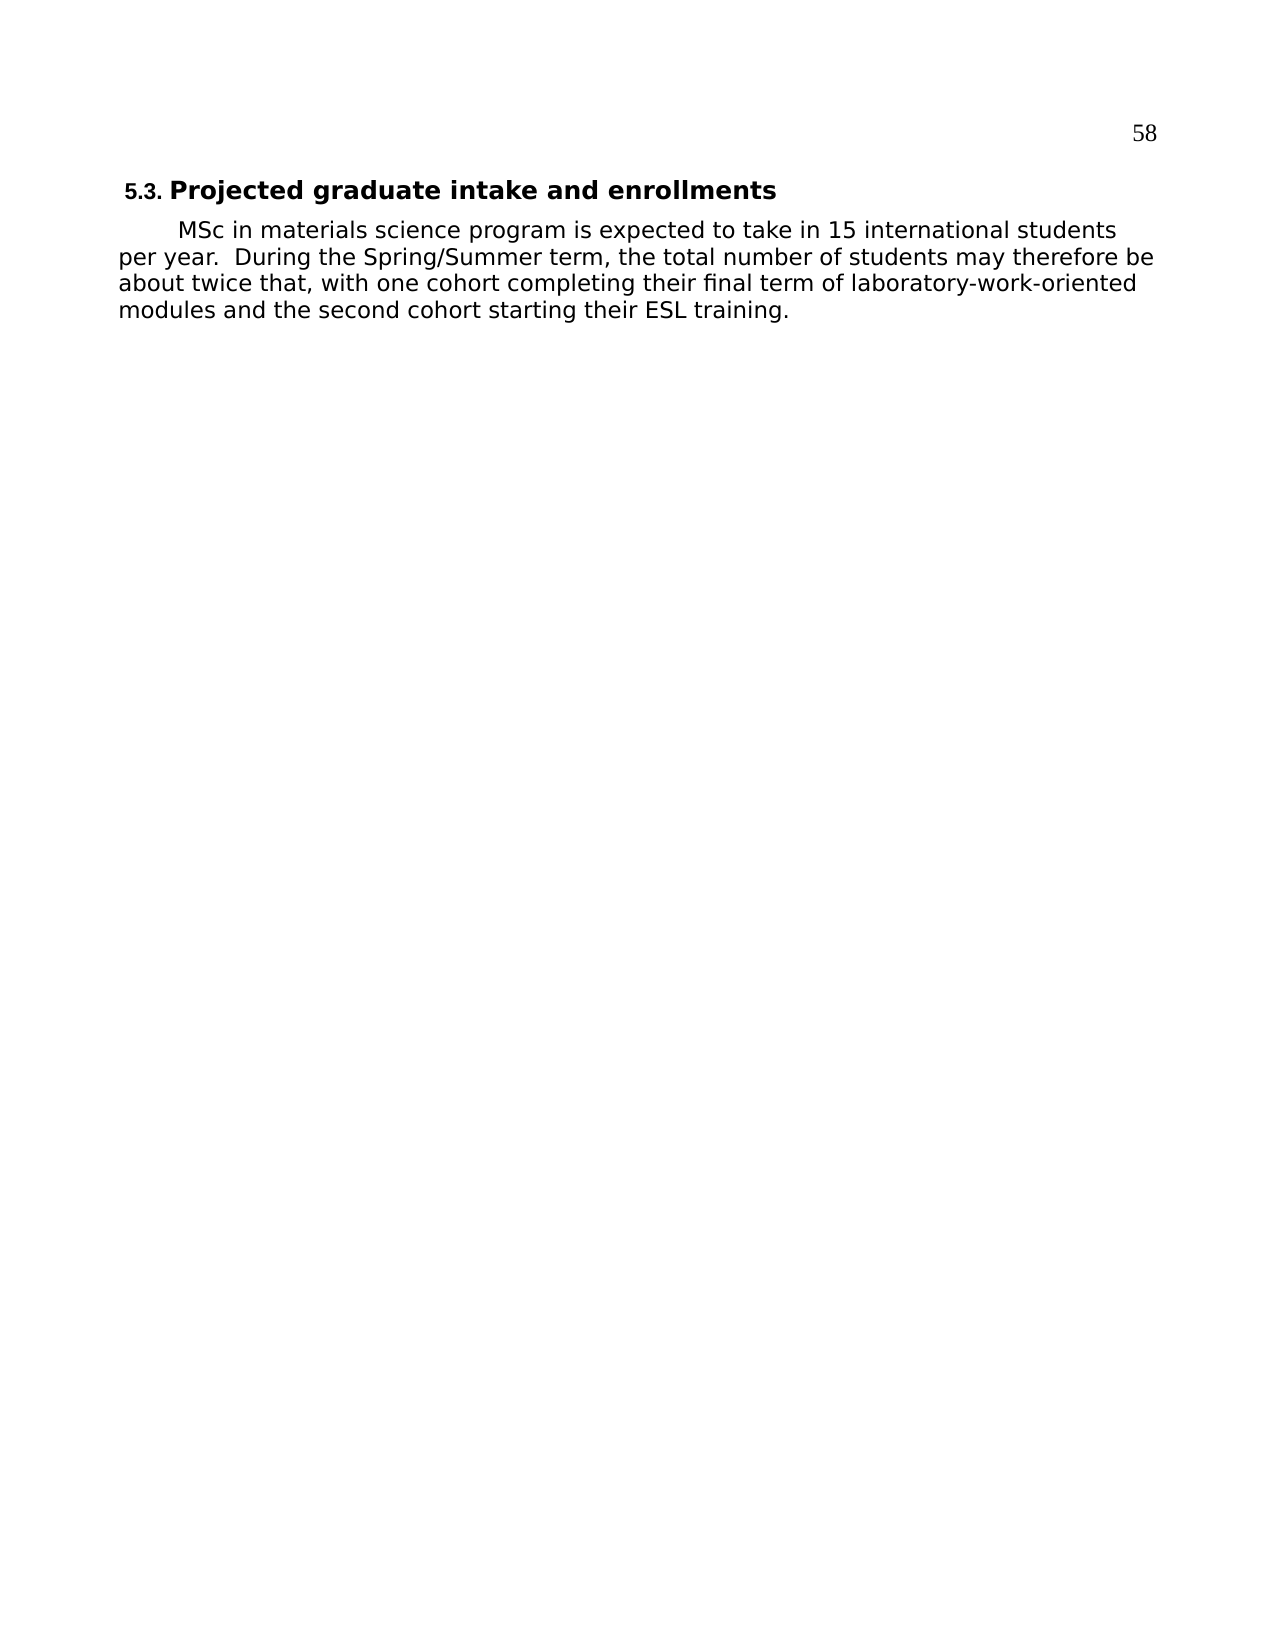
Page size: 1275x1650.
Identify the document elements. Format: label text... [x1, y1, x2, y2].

text MSc in materials science program is expected to take in 15 international students per year. During the Spring/Summer term, the total number of students may therefore be about twice that, with one cohort completing their final term of laboratory-work-oriented modules and the second cohort starting their ESL training. [118, 217, 1157, 324]
subtitle Projected graduate intake and enrollments [118, 176, 1157, 206]
